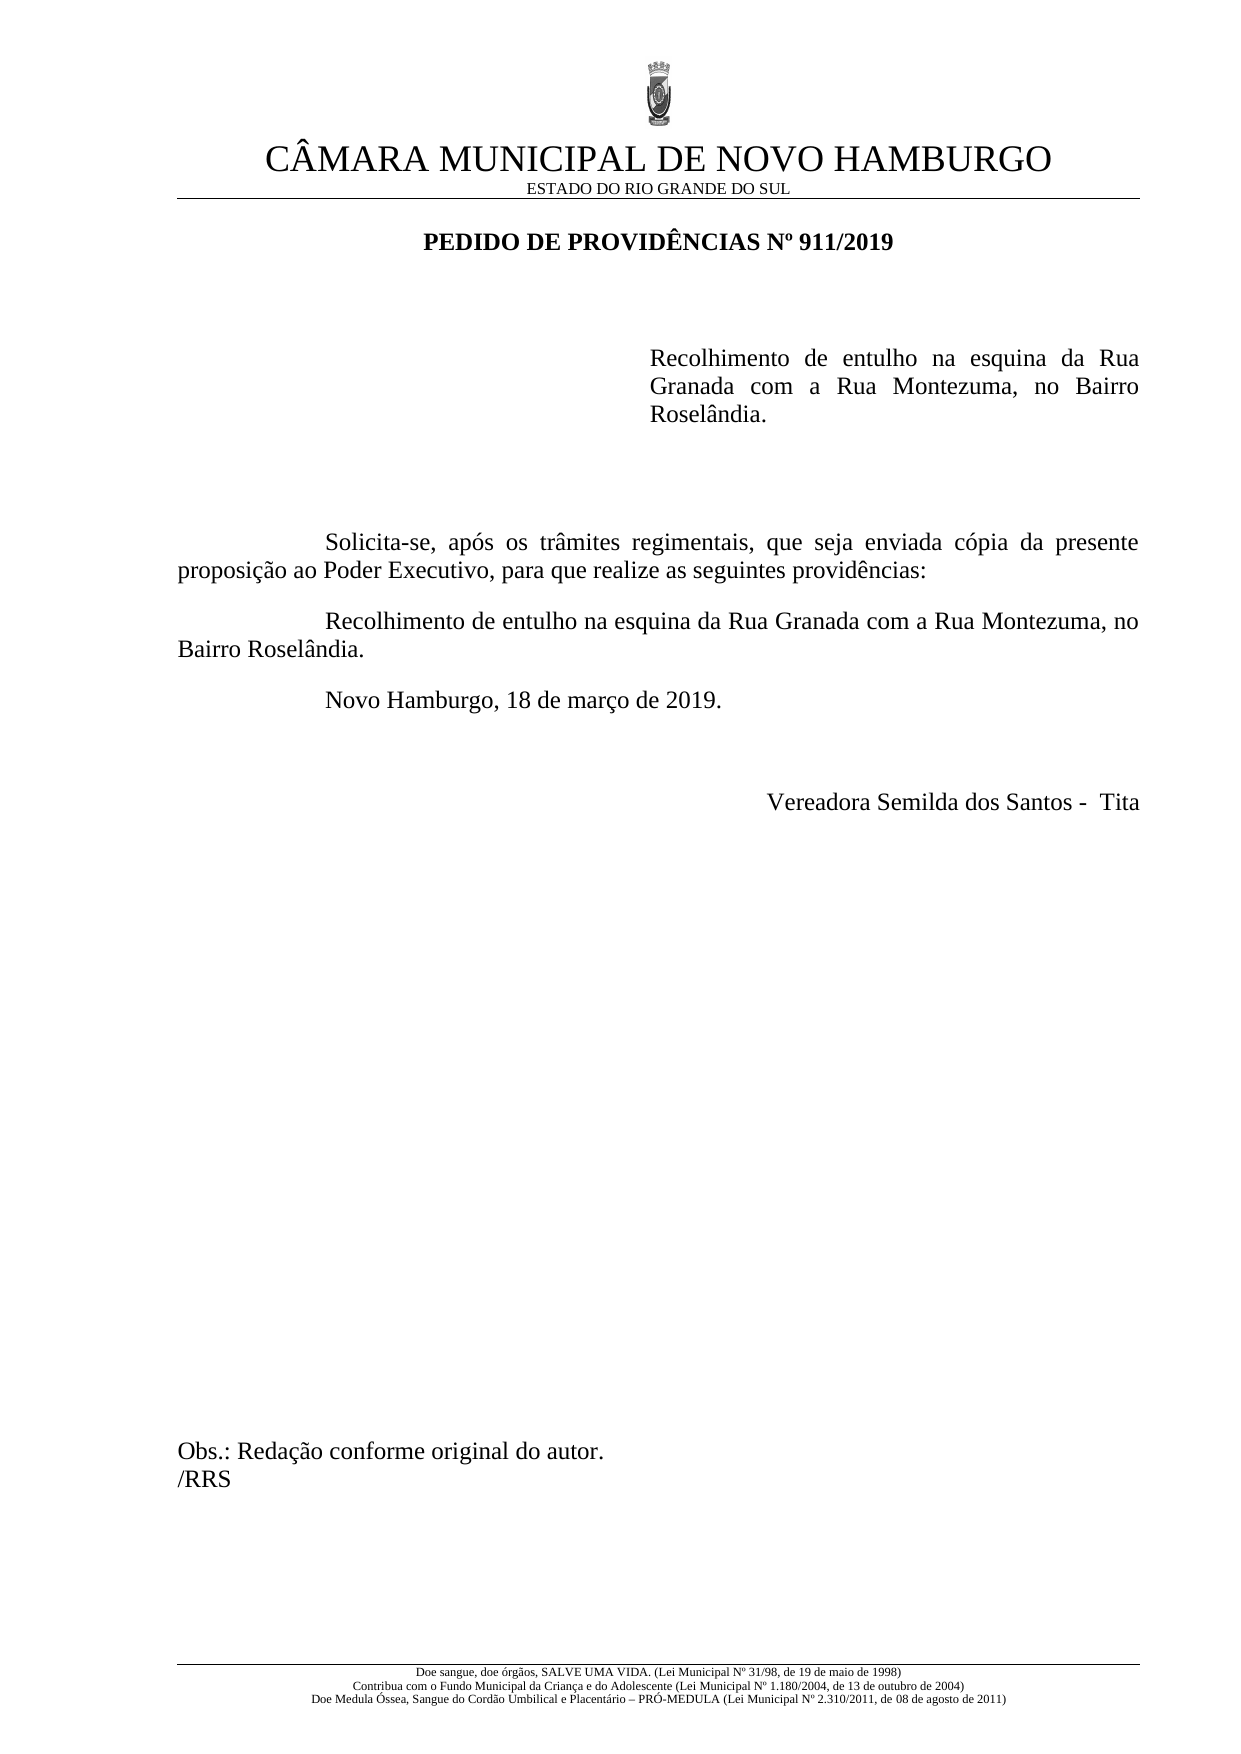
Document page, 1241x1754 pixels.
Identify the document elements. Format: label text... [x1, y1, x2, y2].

text Recolhimento de entulho na esquina da Rua Granada com a Rua Montezuma, no Bairro Roselândia. [649, 344, 1140, 428]
text Obs.: Redação conforme original do autor. [177, 1437, 1140, 1465]
text /RRS [177, 1465, 1140, 1493]
text PEDIDO DE PROVIDÊNCIAS Nº 911/2019 [177, 228, 1140, 256]
text Vereadora Semilda dos Santos - Tita [177, 788, 1140, 816]
text Recolhimento de entulho na esquina da Rua Granada com a Rua Montezuma, no Bairro Roselândia. [177, 607, 1140, 662]
text Solicita-se, após os trâmites regimentais, que seja enviada cópia da presente proposição ao Poder Executivo, para que realize as seguintes providências: [177, 528, 1140, 583]
text Novo Hamburgo, 18 de março de 2019. [177, 686, 1140, 714]
